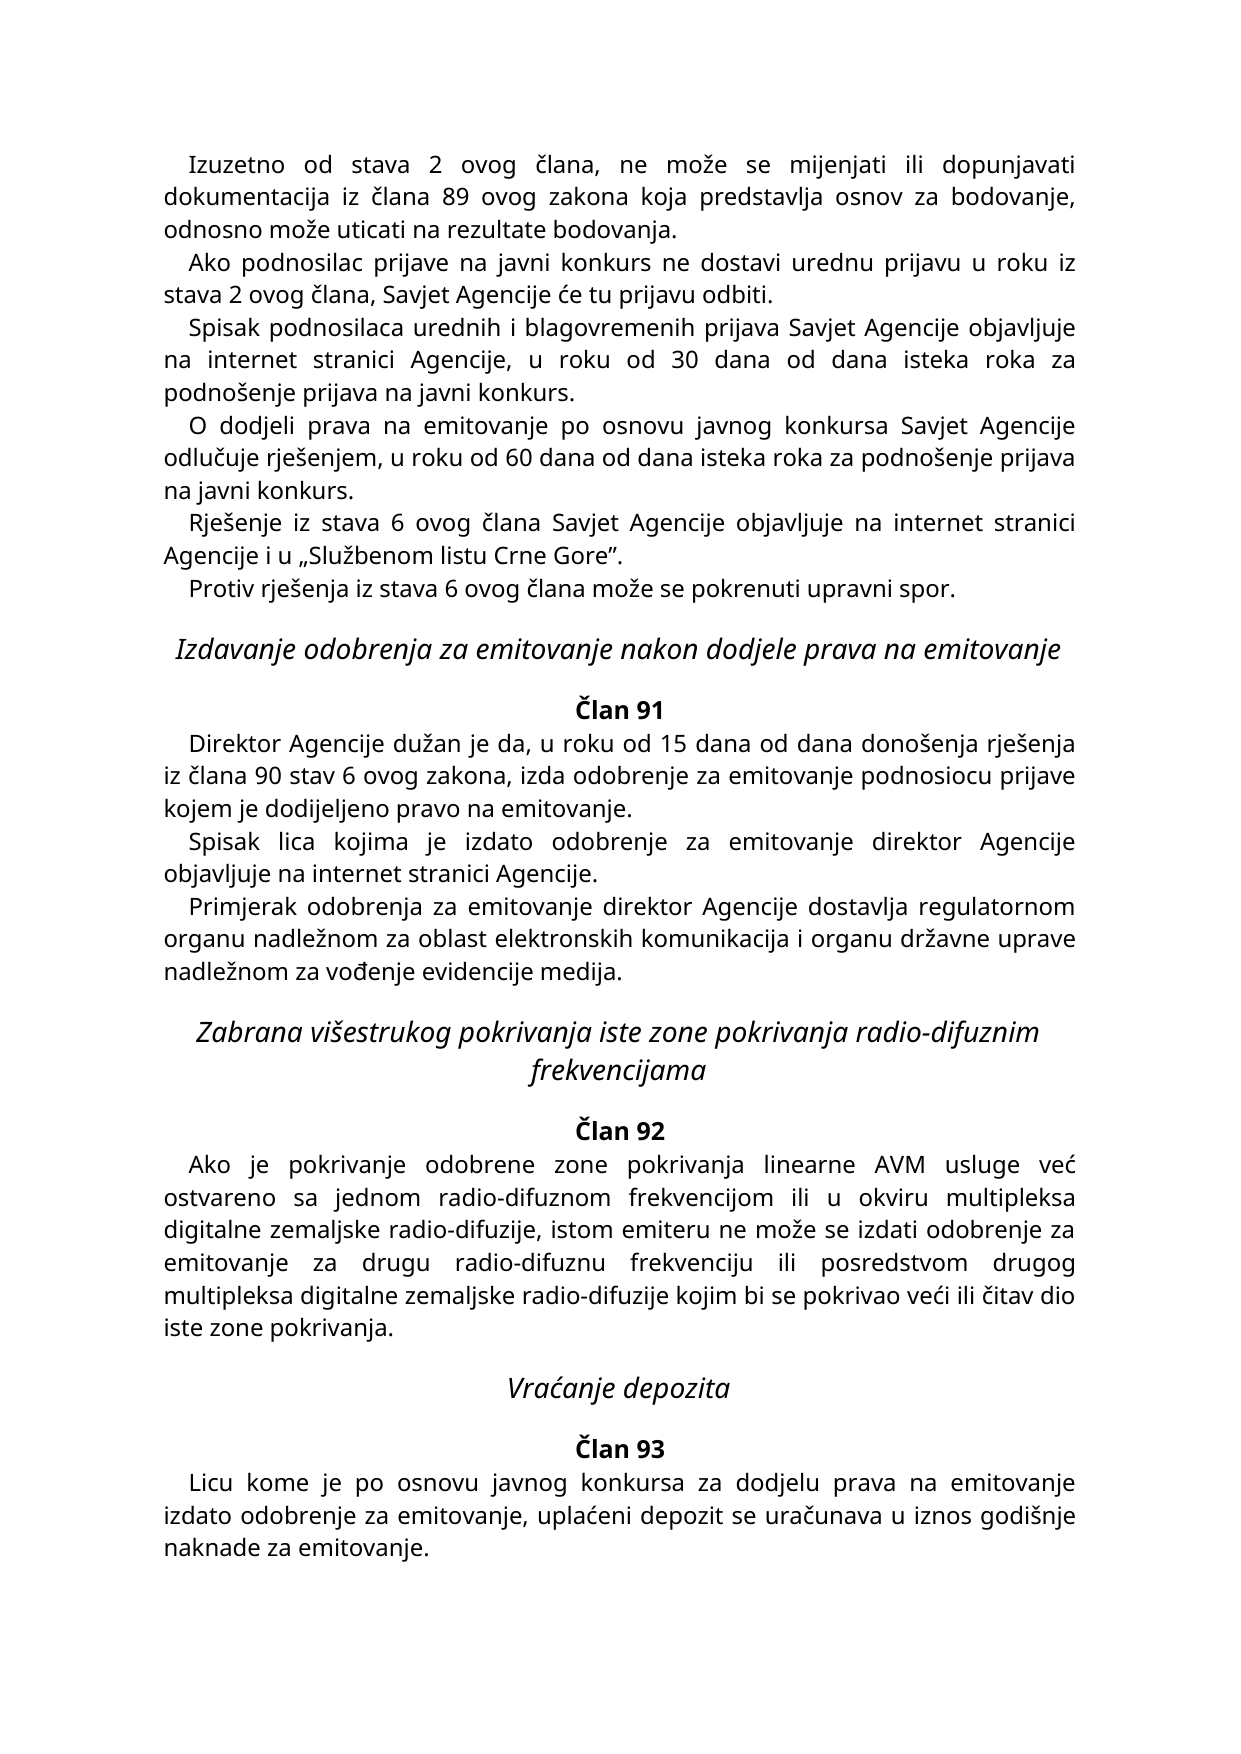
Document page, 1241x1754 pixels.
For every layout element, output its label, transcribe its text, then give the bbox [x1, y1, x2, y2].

text Član 91 [148, 692, 1093, 726]
text Zabrana višestrukog pokrivanja iste zone pokrivanja radio-difuznim frekvencijama [148, 1012, 1093, 1089]
text Spisak podnosilaca urednih i blagovremenih prijava Savjet Agencije objavljuje na internet stranici Agencije, u roku od 30 dana od dana isteka roka za podnošenje prijava na javni konkurs. [163, 311, 1077, 408]
text Vraćanje depozita [148, 1369, 1093, 1407]
text Član 92 [148, 1114, 1093, 1148]
text Direktor Agencije dužan je da, u roku od 15 dana od dana donošenja rješenja iz člana 90 stav 6 ovog zakona, izda odobrenje za emitovanje podnosiocu prijave kojem je dodijeljeno pravo na emitovanje. [163, 726, 1077, 824]
text Spisak lica kojima je izdato odobrenje za emitovanje direktor Agencije objavljuje na internet stranici Agencije. [163, 824, 1077, 889]
text Izuzetno od stava 2 ovog člana, ne može se mijenjati ili dopunjavati dokumentacija iz člana 89 ovog zakona koja predstavlja osnov za bodovanje, odnosno može uticati na rezultate bodovanja. [163, 148, 1077, 245]
text Rješenje iz stava 6 ovog člana Savjet Agencije objavljuje na internet stranici Agencije i u „Službenom listu Crne Gore”. [163, 506, 1077, 571]
text Član 93 [148, 1432, 1093, 1466]
text Primjerak odobrenja za emitovanje direktor Agencije dostavlja regulatornom organu nadležnom za oblast elektronskih komunikacija i organu državne uprave nadležnom za vođenje evidencije medija. [163, 889, 1077, 987]
text Ako podnosilac prijave na javni konkurs ne dostavi urednu prijavu u roku iz stava 2 ovog člana, Savjet Agencije će tu prijavu odbiti. [163, 245, 1077, 311]
text Ako je pokrivanje odobrene zone pokrivanja linearne AVM usluge već ostvareno sa jednom radio-difuznom frekvencijom ili u okviru multipleksa digitalne zemaljske radio-difuzije, istom emiteru ne može se izdati odobrenje za emitovanje za drugu radio-difuznu frekvenciju ili posredstvom drugog multipleksa digitalne zemaljske radio-difuzije kojim bi se pokrivao veći ili čitav dio iste zone pokrivanja. [163, 1148, 1077, 1344]
text Izdavanje odobrenja za emitovanje nakon dodjele prava na emitovanje [148, 629, 1093, 667]
text Protiv rješenja iz stava 6 ovog člana može se pokrenuti upravni spor. [163, 571, 1077, 604]
text O dodjeli prava na emitovanje po osnovu javnog konkursa Savjet Agencije odlučuje rješenjem, u roku od 60 dana od dana isteka roka za podnošenje prijava na javni konkurs. [163, 408, 1077, 506]
text Licu kome je po osnovu javnog konkursa za dodjelu prava na emitovanje izdato odobrenje za emitovanje, uplaćeni depozit se uračunava u iznos godišnje naknade za emitovanje. [163, 1466, 1077, 1564]
